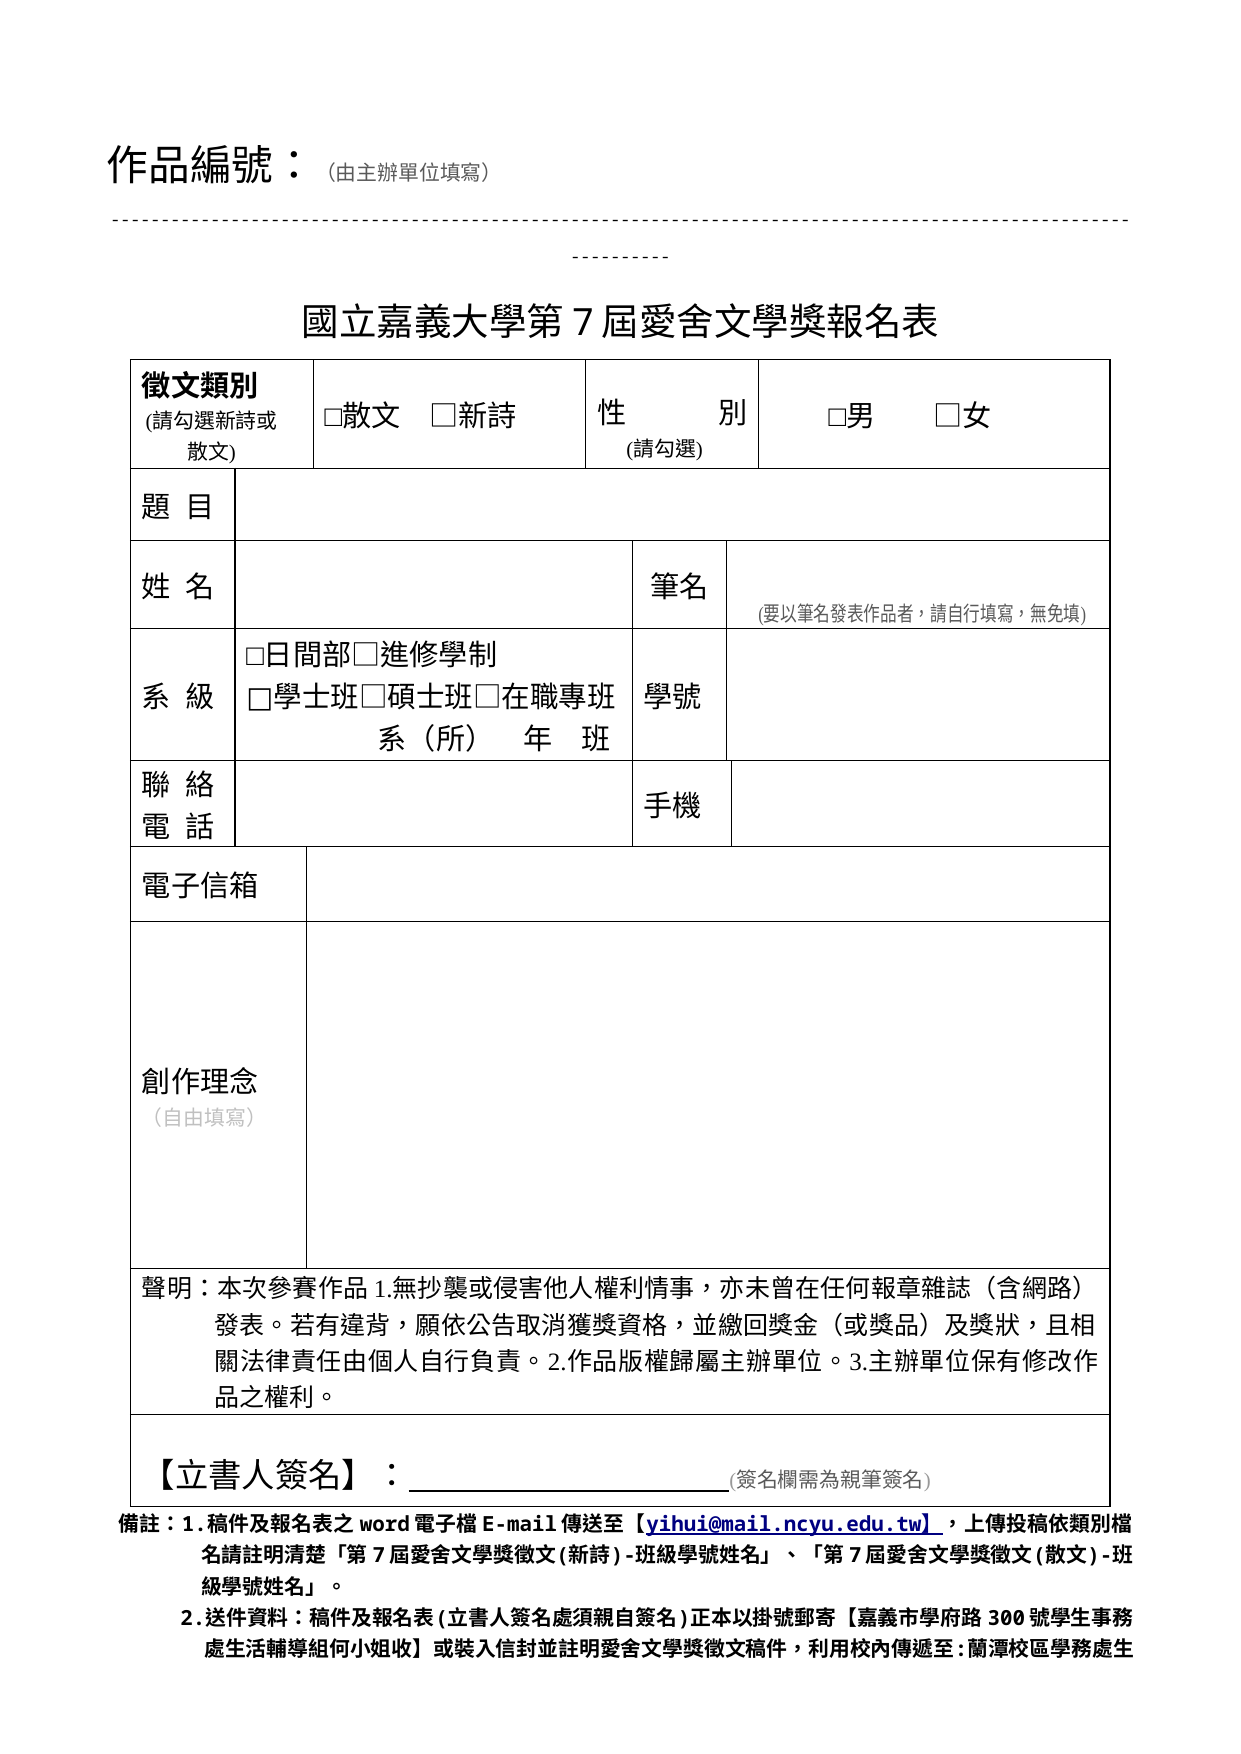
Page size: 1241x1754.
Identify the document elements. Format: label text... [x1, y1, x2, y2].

table_cell [732, 761, 1109, 846]
table_cell 姓 名 [131, 541, 234, 628]
table_cell 筆名 [633, 541, 726, 628]
table_cell [727, 629, 1109, 760]
table_header □男 □女 [759, 360, 1109, 467]
table_header 性別 (請勾選) [586, 360, 758, 467]
table_cell [236, 761, 632, 846]
table_cell 【立書人簽名】： (簽名欄需為親筆簽名) [131, 1415, 1109, 1506]
text 國立嘉義大學第7屆愛舍文學獎報名表 [106, 292, 1134, 347]
table_cell 系 級 [131, 629, 234, 760]
table_cell 聲明：本次參賽作品1.無抄襲或侵害他人權利情事，亦未曾在任何報章雜誌（含網路）發表。若有違背，願依公告取消獲獎資格，並繳回獎金（或獎品）及獎狀，且相關法律責任由個人自行負責。2.作品版權歸屬主辦單位。3.主辦單位保有修改作品之權利。 [131, 1269, 1109, 1414]
text 2.送件資料：稿件及報名表(立書人簽名處須親自簽名)正本以掛號郵寄【嘉義市學府路300號學生事務處生活輔導組何小姐收】或裝入信封並註明愛舍文學獎徵文稿件，利用校內傳遞至:蘭潭校區學務處生 [180, 1600, 1134, 1663]
table_cell 學號 [633, 629, 726, 760]
table_cell 手機 [633, 761, 731, 846]
table_cell [307, 922, 1109, 1268]
table_cell [236, 469, 1109, 540]
table_header 徵文類別 (請勾選新詩或散文) [131, 360, 313, 467]
table_cell [236, 541, 632, 628]
text 備註：1.稿件及報名表之word電子檔E-mail傳送至【yihui@mail.ncyu.edu.tw】，上傳投稿依類別檔名請註明清楚「第7屆愛舍文學獎徵文(新詩)-班級學號姓名」、「第7屆愛舍文學獎徵文(散文)-班級學號姓名」。 [106, 1507, 1134, 1600]
table_cell (要以筆名發表作品者，請自行填寫，無免填) [727, 541, 1109, 628]
table_cell [307, 847, 1109, 921]
text 作品編號：（由主辦單位填寫） [106, 132, 1134, 192]
table_cell 題 目 [131, 469, 234, 540]
table_cell 電子信箱 [131, 847, 306, 921]
text ---------------------------------------------------------------------------------------------------------------- [106, 192, 1134, 267]
table_cell 創作理念 （自由填寫） [131, 922, 306, 1268]
table_cell 聯 絡電 話 [131, 761, 234, 846]
table_header □散文 □新詩 [314, 360, 585, 467]
table_cell □日間部□進修學制 □學士班□碩士班□在職專班 系（所） 年 班 [236, 629, 632, 760]
